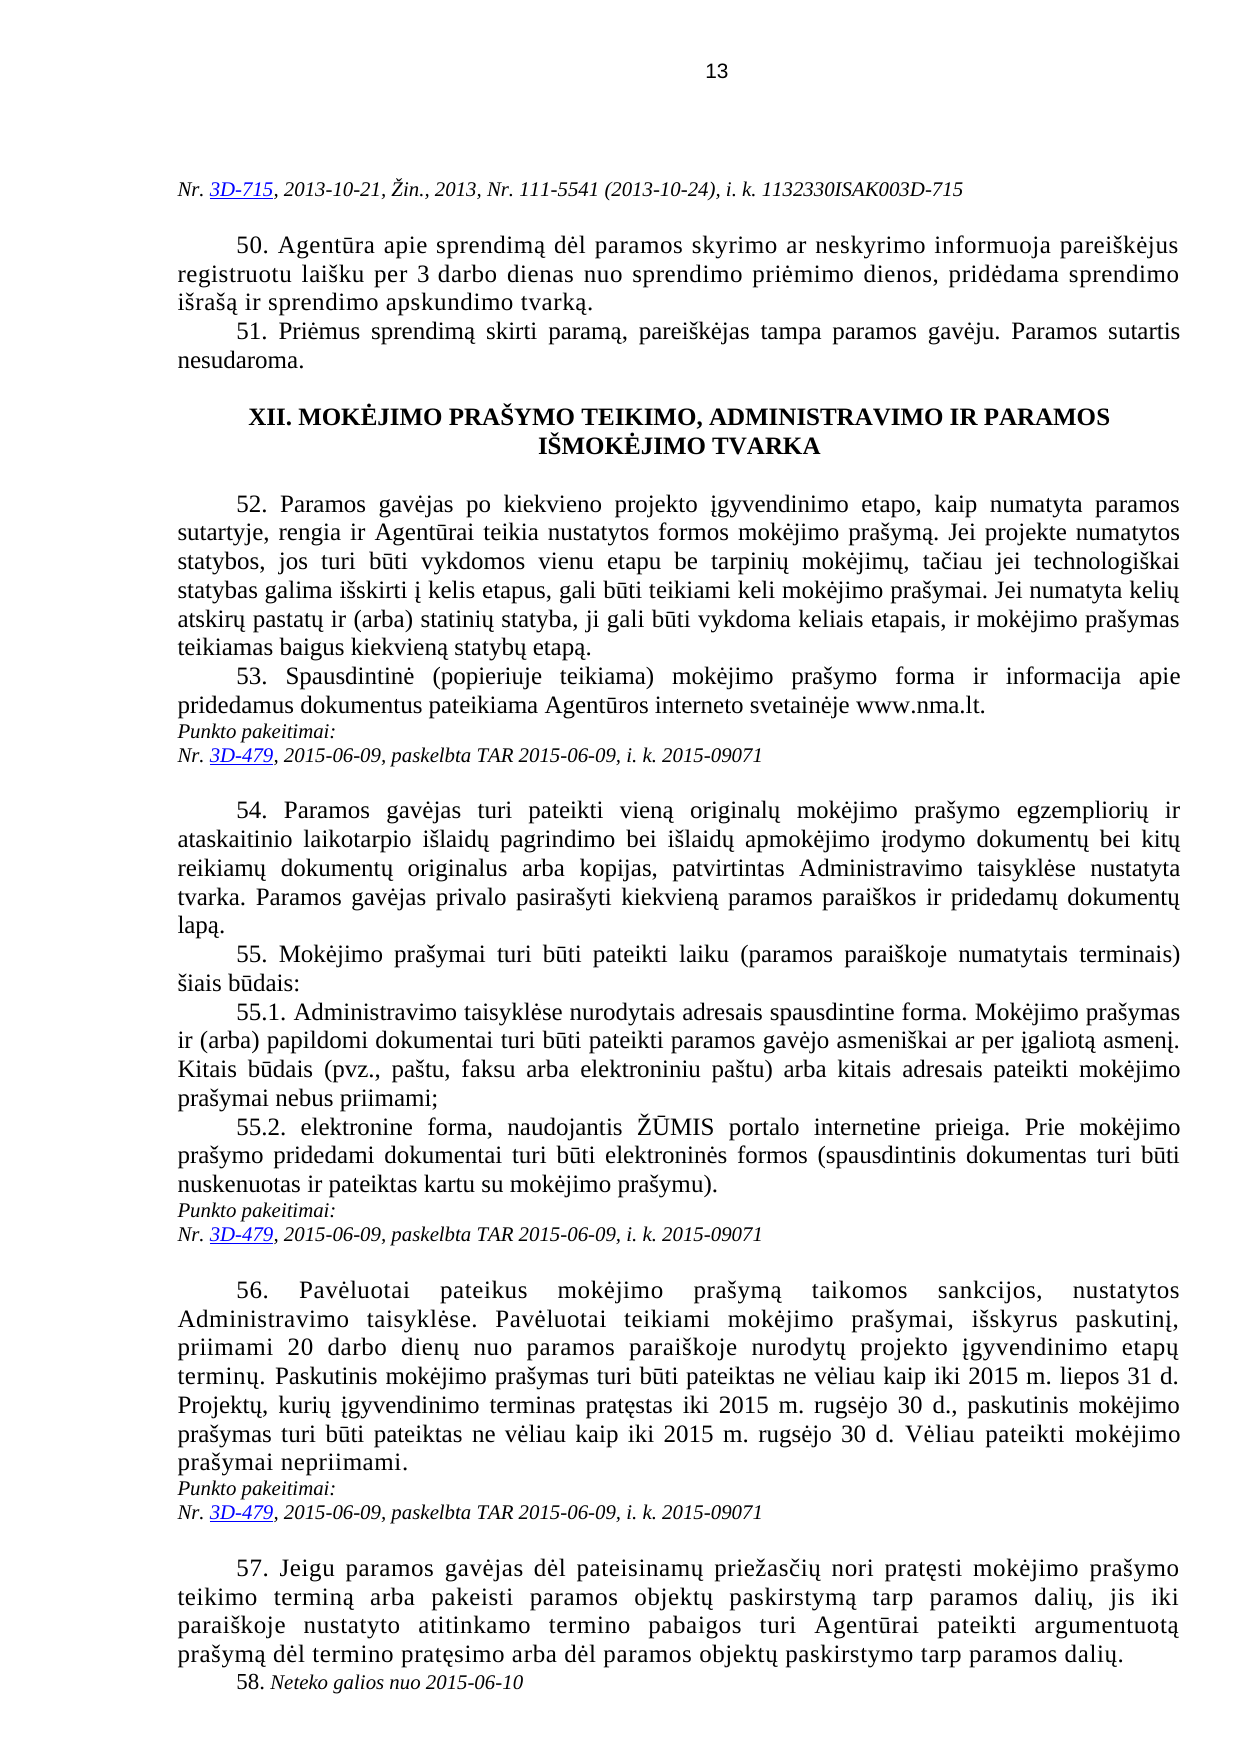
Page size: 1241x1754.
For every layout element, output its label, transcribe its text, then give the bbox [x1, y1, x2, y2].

text Nr. 3D-479, 2015-06-09, paskelbta TAR 2015-06-09, i. k. 2015-09071 [177, 1500, 1181, 1524]
text 55.1. Administravimo taisyklėse nurodytais adresais spausdintine forma. Mokėjimo prašymas ir (arba) papildomi dokumentai turi būti pateikti paramos gavėjo asmeniškai ar per įgaliotą asmenį. Kitais būdais (pvz., paštu, faksu arba elektroniniu paštu) arba kitais adresais pateikti mokėjimo prašymai nebus priimami; [177, 997, 1181, 1112]
text 58. Neteko galios nuo 2015-06-10 [177, 1668, 1181, 1694]
text Nr. 3D-715, 2013-10-21, Žin., 2013, Nr. 111-5541 (2013-10-24), i. k. 1132330ISAK003D-715 [177, 177, 1181, 201]
text 51. Priėmus sprendimą skirti paramą, pareiškėjas tampa paramos gavėju. Paramos sutartis nesudaroma. [177, 316, 1181, 374]
text 54. Paramos gavėjas turi pateikti vieną originalų mokėjimo prašymo egzempliorių ir ataskaitinio laikotarpio išlaidų pagrindimo bei išlaidų apmokėjimo įrodymo dokumentų bei kitų reikiamų dokumentų originalus arba kopijas, patvirtintas Administravimo taisyklėse nustatyta tvarka. Paramos gavėjas privalo pasirašyti kiekvieną paramos paraiškos ir pridedamų dokumentų lapą. [177, 796, 1181, 939]
text Punkto pakeitimai: [177, 1198, 1181, 1222]
text 57. Jeigu paramos gavėjas dėl pateisinamų priežasčių nori pratęsti mokėjimo prašymo teikimo terminą arba pakeisti paramos objektų paskirstymą tarp paramos dalių, jis iki paraiškoje nustatyto atitinkamo termino pabaigos turi Agentūrai pateikti argumentuotą prašymą dėl termino pratęsimo arba dėl paramos objektų paskirstymo tarp paramos dalių. [177, 1553, 1181, 1668]
text Nr. 3D-479, 2015-06-09, paskelbta TAR 2015-06-09, i. k. 2015-09071 [177, 1222, 1181, 1246]
text 56. Pavėluotai pateikus mokėjimo prašymą taikomos sankcijos, nustatytos Administravimo taisyklėse. Pavėluotai teikiami mokėjimo prašymai, išskyrus paskutinį, priimami 20 darbo dienų nuo paramos paraiškoje nurodytų projekto įgyvendinimo etapų terminų. Paskutinis mokėjimo prašymas turi būti pateiktas ne vėliau kaip iki 2015 m. liepos 31 d. Projektų, kurių įgyvendinimo terminas pratęstas iki 2015 m. rugsėjo 30 d., paskutinis mokėjimo prašymas turi būti pateiktas ne vėliau kaip iki 2015 m. rugsėjo 30 d. Vėliau pateikti mokėjimo prašymai nepriimami. [177, 1275, 1181, 1476]
text Punkto pakeitimai: [177, 1476, 1181, 1500]
text 52. Paramos gavėjas po kiekvieno projekto įgyvendinimo etapo, kaip numatyta paramos sutartyje, rengia ir Agentūrai teikia nustatytos formos mokėjimo prašymą. Jei projekte numatytos statybos, jos turi būti vykdomos vienu etapu be tarpinių mokėjimų, tačiau jei technologiškai statybas galima išskirti į kelis etapus, gali būti teikiami keli mokėjimo prašymai. Jei numatyta kelių atskirų pastatų ir (arba) statinių statyba, ji gali būti vykdoma keliais etapais, ir mokėjimo prašymas teikiamas baigus kiekvieną statybų etapą. [177, 489, 1181, 661]
text 50. Agentūra apie sprendimą dėl paramos skyrimo ar neskyrimo informuoja pareiškėjus registruotu laišku per 3 darbo dienas nuo sprendimo priėmimo dienos, pridėdama sprendimo išrašą ir sprendimo apskundimo tvarką. [177, 230, 1181, 316]
text XII. MOKĖJIMO PRAŠYMO TEIKIMO, ADMINISTRAVIMO IR PARAMOS IŠMOKĖJIMO TVARKA [177, 402, 1181, 460]
text Punkto pakeitimai: [177, 719, 1181, 743]
text Nr. 3D-479, 2015-06-09, paskelbta TAR 2015-06-09, i. k. 2015-09071 [177, 743, 1181, 767]
text 55.2. elektronine forma, naudojantis ŽŪMIS portalo internetine prieiga. Prie mokėjimo prašymo pridedami dokumentai turi būti elektroninės formos (spausdintinis dokumentas turi būti nuskenuotas ir pateiktas kartu su mokėjimo prašymu). [177, 1112, 1181, 1198]
text 55. Mokėjimo prašymai turi būti pateikti laiku (paramos paraiškoje numatytais terminais) šiais būdais: [177, 939, 1181, 997]
text 53. Spausdintinė (popieriuje teikiama) mokėjimo prašymo forma ir informacija apie pridedamus dokumentus pateikiama Agentūros interneto svetainėje www.nma.lt. [177, 661, 1181, 719]
